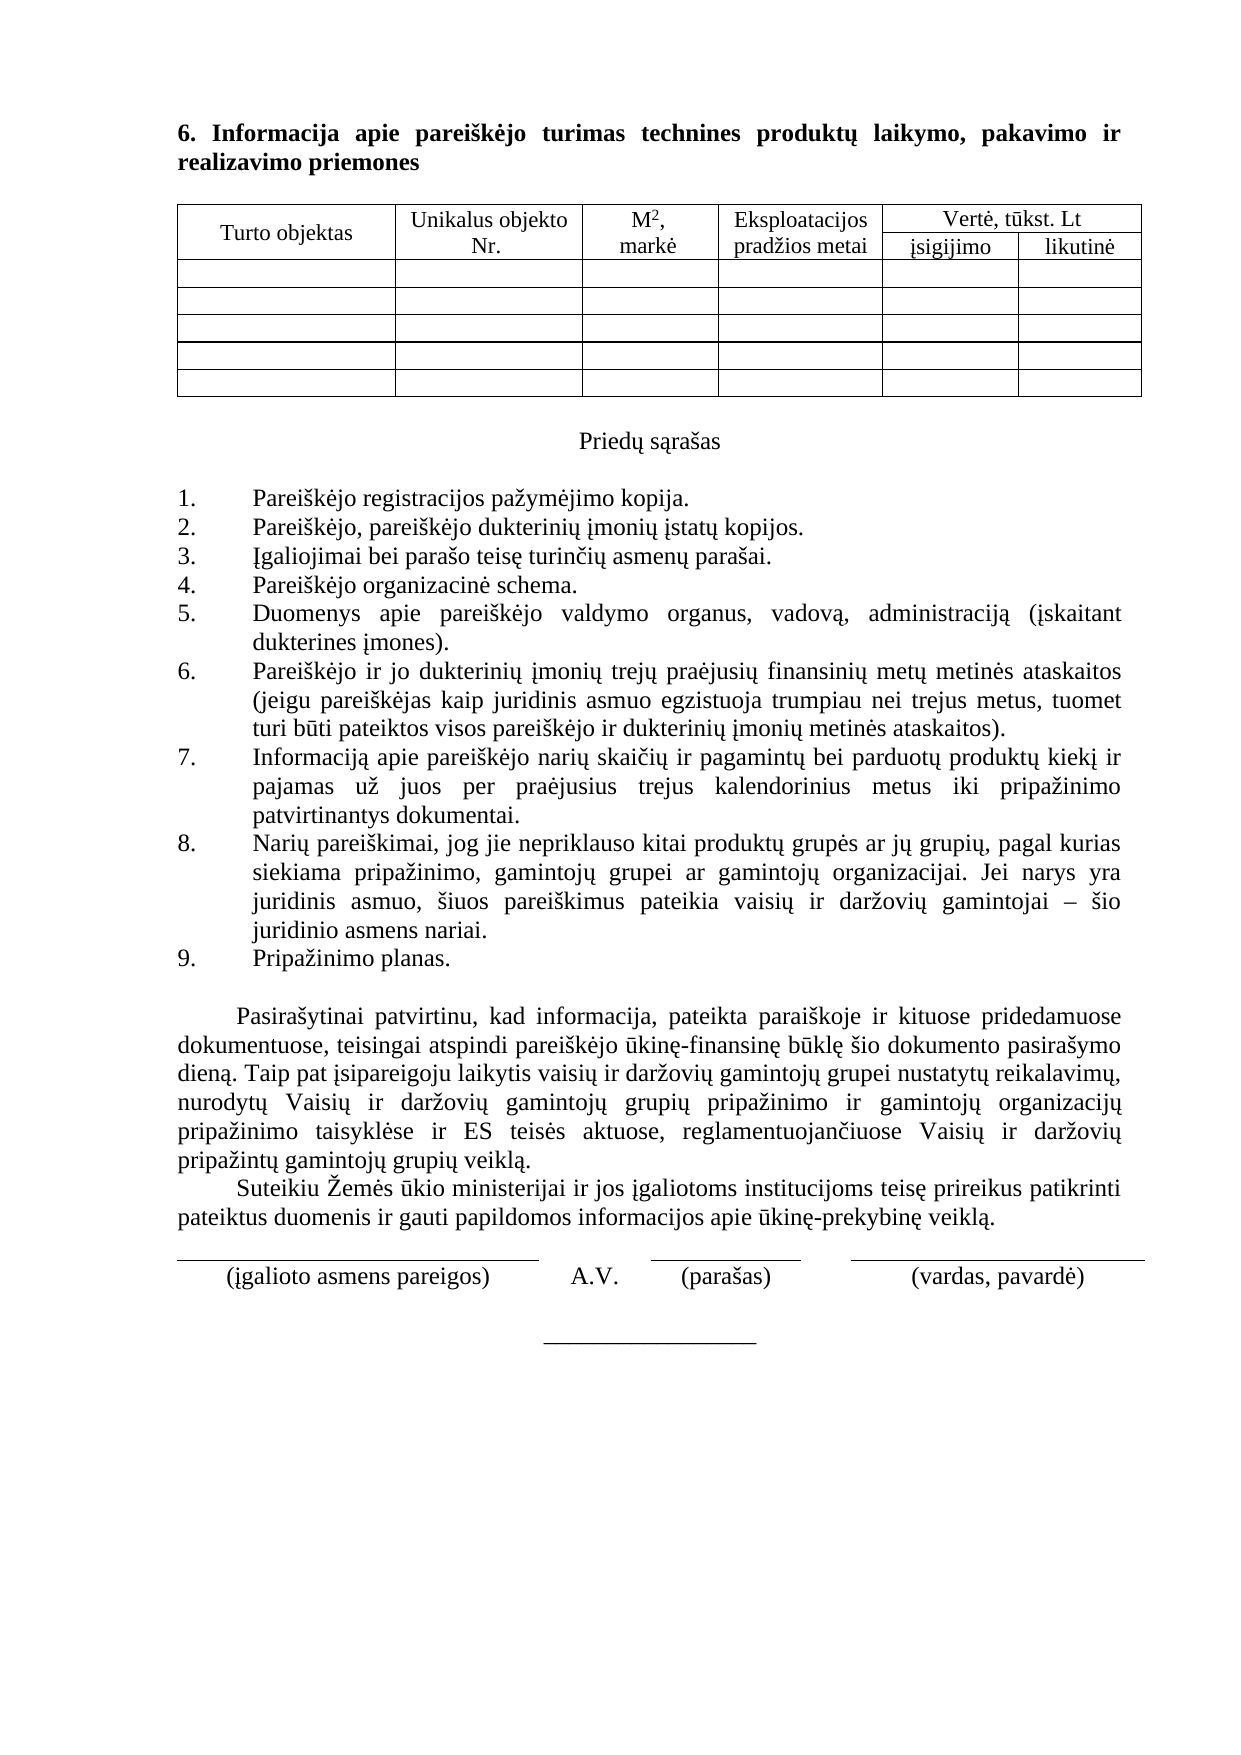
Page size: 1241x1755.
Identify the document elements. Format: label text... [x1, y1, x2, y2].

table_cell [583, 260, 718, 287]
table_header Turto objektas [178, 205, 395, 259]
table_cell [1019, 288, 1141, 314]
table_cell likutinė [1019, 233, 1141, 259]
table_header Eksploatacijos pradžios metai [719, 205, 882, 259]
table_cell [719, 343, 882, 369]
table_cell [396, 288, 582, 314]
table_cell [1019, 260, 1141, 287]
table_cell [1019, 315, 1141, 341]
text 9. Pripažinimo planas. [177, 943, 1122, 972]
table_cell [719, 370, 882, 396]
table_cell [719, 288, 882, 314]
table_cell [178, 370, 395, 396]
table_header Unikalus objekto Nr. [396, 205, 582, 259]
text 4. Pareiškėjo organizacinė schema. [177, 570, 1122, 598]
table_header (vardas, pavardė) [851, 1261, 1144, 1289]
table_header A.V. [539, 1260, 651, 1289]
text 2. Pareiškėjo, pareiškėjo dukterinių įmonių įstatų kopijos. [177, 512, 1122, 541]
table_cell [178, 315, 395, 341]
table_header M2, markė [583, 205, 718, 259]
text 1. Pareiškėjo registracijos pažymėjimo kopija. [177, 483, 1122, 512]
text 6. Pareiškėjo ir jo dukterinių įmonių trejų praėjusių finansinių metų metinės ataskaitos (jeigu pareiškėjas kaip juridinis asmuo egzistuoja trumpiau nei trejus metus, tuomet turi būti pateiktos visos pareiškėjo ir dukterinių įmonių metinės ataskaitos). [177, 656, 1122, 742]
text Priedų sąrašas [177, 426, 1122, 455]
table_cell [1019, 370, 1141, 396]
table_cell [178, 343, 395, 369]
text Pasirašytinai patvirtinu, kad informacija, pateikta paraiškoje ir kituose pridedamuose dokumentuose, teisingai atspindi pareiškėjo ūkinę-finansinę būklę šio dokumento pasirašymo dieną. Taip pat įsipareigoju laikytis vaisių ir daržovių gamintojų grupei nustatytų reikalavimų, nurodytų Vaisių ir daržovių gamintojų grupių pripažinimo ir gamintojų organizacijų pripažinimo taisyklėse ir ES teisės aktuose, reglamentuojančiuose Vaisių ir daržovių pripažintų gamintojų grupių veiklą. [177, 1001, 1122, 1173]
table_cell [883, 315, 1018, 341]
table_header (įgalioto asmens pareigos) [177, 1261, 538, 1289]
table_cell [719, 260, 882, 287]
table_cell [583, 315, 718, 341]
text Suteikiu Žemės ūkio ministerijai ir jos įgaliotoms institucijoms teisę prireikus patikrinti pateiktus duomenis ir gauti papildomos informacijos apie ūkinę-prekybinę veiklą. [177, 1173, 1122, 1231]
text _________________ [177, 1318, 1122, 1347]
table_cell [583, 343, 718, 369]
table_header Vertė, tūkst. Lt [883, 205, 1141, 232]
table_cell [583, 288, 718, 314]
table_cell [396, 315, 582, 341]
text 6. Informacija apie pareiškėjo turimas technines produktų laikymo, pakavimo ir realizavimo priemones [177, 118, 1122, 176]
table_cell [178, 288, 395, 314]
table_header (parašas) [651, 1261, 801, 1289]
table_cell [883, 370, 1018, 396]
table_cell [883, 343, 1018, 369]
text 7. Informaciją apie pareiškėjo narių skaičių ir pagamintų bei parduotų produktų kiekį ir pajamas už juos per praėjusius trejus kalendorinius metus iki pripažinimo patvirtinantys dokumentai. [177, 742, 1122, 828]
table_cell [719, 315, 882, 341]
table_cell įsigijimo [883, 233, 1018, 259]
table_cell [178, 260, 395, 287]
table_header [801, 1260, 851, 1289]
table_cell [396, 370, 582, 396]
text 8. Narių pareiškimai, jog jie nepriklauso kitai produktų grupės ar jų grupių, pagal kurias siekiama pripažinimo, gamintojų grupei ar gamintojų organizacijai. Jei narys yra juridinis asmuo, šiuos pareiškimus pateikia vaisių ir daržovių gamintojai – šio juridinio asmens nariai. [177, 828, 1122, 943]
table_cell [883, 260, 1018, 287]
table_cell [1019, 343, 1141, 369]
table_cell [396, 343, 582, 369]
text 5. Duomenys apie pareiškėjo valdymo organus, vadovą, administraciją (įskaitant dukterines įmones). [177, 598, 1122, 656]
table_cell [883, 288, 1018, 314]
table_cell [583, 370, 718, 396]
table_cell [396, 260, 582, 287]
text 3. Įgaliojimai bei parašo teisę turinčių asmenų parašai. [177, 541, 1122, 570]
